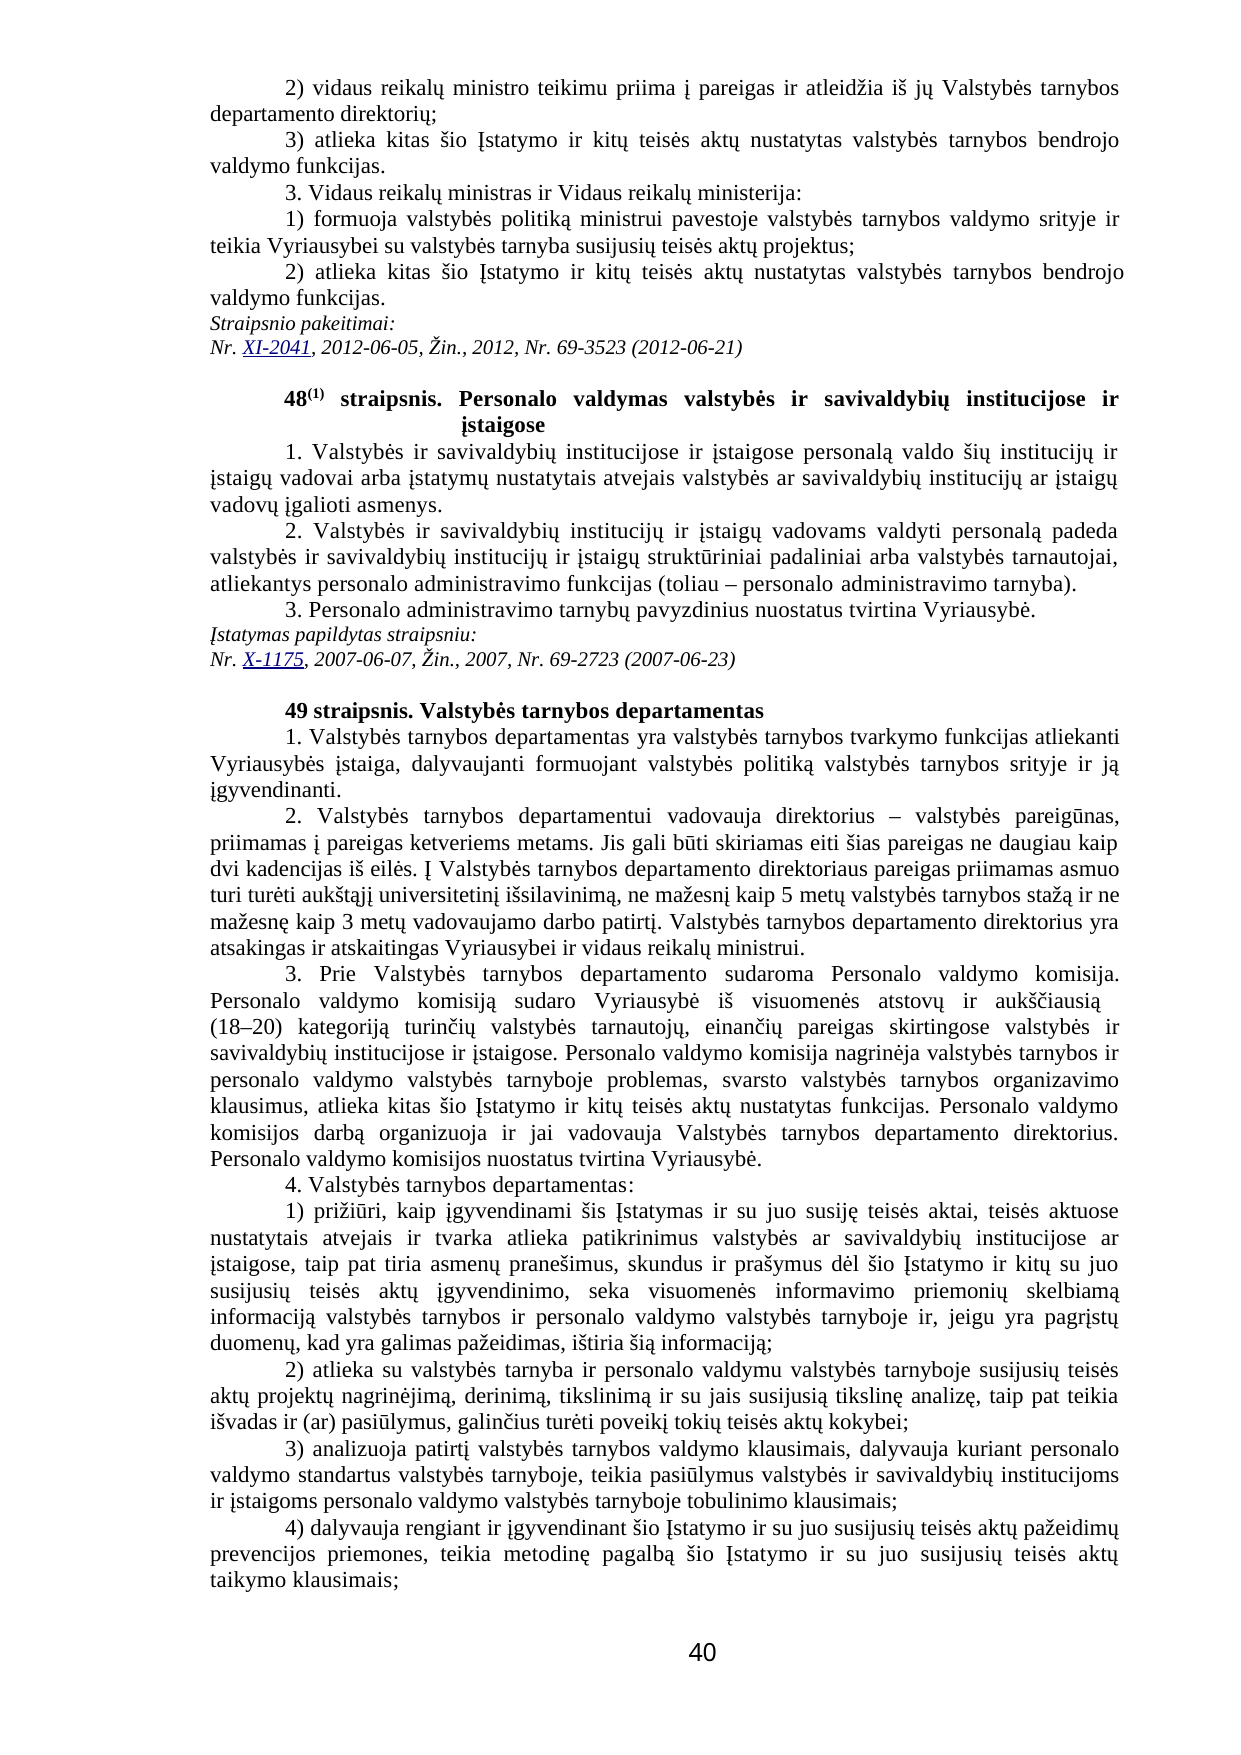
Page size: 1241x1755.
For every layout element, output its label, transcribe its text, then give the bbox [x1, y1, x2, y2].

text 3. Personalo administravimo tarnybų pavyzdinius nuostatus tvirtina Vyriausybė. [210, 596, 1126, 622]
text 2) atlieka su valstybės tarnyba ir personalo valdymu valstybės tarnyboje susijusių teisės aktų projektų nagrinėjimą, derinimą, tikslinimą ir su jais susijusią tikslinę analizę, taip pat teikia išvadas ir (ar) pasiūlymus, galinčius turėti poveikį tokių teisės aktų kokybei; [210, 1356, 1120, 1435]
text 1) formuoja valstybės politiką ministrui pavestoje valstybės tarnybos valdymo srityje ir teikia Vyriausybei su valstybės tarnyba susijusių teisės aktų projektus; [210, 205, 1120, 258]
text 2. Valstybės ir savivaldybių institucijų ir įstaigų vadovams valdyti personalą padeda valstybės ir savivaldybių institucijų ir įstaigų struktūriniai padaliniai arba valstybės tarnautojai, atliekantys personalo administravimo funkcijas (toliau – personalo administravimo tarnyba). [210, 517, 1120, 596]
text 4) dalyvauja rengiant ir įgyvendinant šio Įstatymo ir su juo susijusių teisės aktų pažeidimų prevencijos priemones, teikia metodinę pagalbą šio Įstatymo ir su juo susijusių teisės aktų taikymo klausimais; [210, 1514, 1120, 1593]
text 1. Valstybės tarnybos departamentas yra valstybės tarnybos tvarkymo funkcijas atliekanti Vyriausybės įstaiga, dalyvaujanti formuojant valstybės politiką valstybės tarnybos srityje ir ją įgyvendinanti. [210, 723, 1120, 802]
text Straipsnio pakeitimai: [210, 311, 1126, 335]
text 2) vidaus reikalų ministro teikimu priima į pareigas ir atleidžia iš jų Valstybės tarnybos departamento direktorių; [210, 73, 1120, 126]
text 2) atlieka kitas šio Įstatymo ir kitų teisės aktų nustatytas valstybės tarnybos bendrojo valdymo funkcijas. [210, 258, 1126, 311]
text 1. Valstybės ir savivaldybių institucijose ir įstaigose personalą valdo šių institucijų ir įstaigų vadovai arba įstatymų nustatytais atvejais valstybės ar savivaldybių institucijų ar įstaigų vadovų įgalioti asmenys. [210, 438, 1120, 517]
text 1) prižiūri, kaip įgyvendinami šis Įstatymas ir su juo susiję teisės aktai, teisės aktuose nustatytais atvejais ir tvarka atlieka patikrinimus valstybės ar savivaldybių institucijose ar įstaigose, taip pat tiria asmenų pranešimus, skundus ir prašymus dėl šio Įstatymo ir kitų su juo susijusių teisės aktų įgyvendinimo, seka visuomenės informavimo priemonių skelbiamą informaciją valstybės tarnybos ir personalo valdymo valstybės tarnyboje ir, jeigu yra pagrįstų duomenų, kad yra galimas pažeidimas, ištiria šią informaciją; [210, 1198, 1120, 1356]
text 2. Valstybės tarnybos departamentui vadovauja direktorius – valstybės pareigūnas, priimamas į pareigas ketveriems metams. Jis gali būti skiriamas eiti šias pareigas ne daugiau kaip dvi kadencijas iš eilės. Į Valstybės tarnybos departamento direktoriaus pareigas priimamas asmuo turi turėti aukštąjį universitetinį išsilavinimą, ne mažesnį kaip 5 metų valstybės tarnybos stažą ir ne mažesnę kaip 3 metų vadovaujamo darbo patirtį. Valstybės tarnybos departamento direktorius yra atsakingas ir atskaitingas Vyriausybei ir vidaus reikalų ministrui. [210, 802, 1120, 960]
text 3. Vidaus reikalų ministras ir Vidaus reikalų ministerija: [210, 179, 1120, 205]
text 3) atlieka kitas šio Įstatymo ir kitų teisės aktų nustatytas valstybės tarnybos bendrojo valdymo funkcijas. [210, 126, 1120, 179]
text Įstatymas papildytas straipsniu: [210, 622, 1126, 646]
text 49 straipsnis. Valstybės tarnybos departamentas [210, 697, 1120, 723]
text 3) analizuoja patirtį valstybės tarnybos valdymo klausimais, dalyvauja kuriant personalo valdymo standartus valstybės tarnyboje, teikia pasiūlymus valstybės ir savivaldybių institucijoms ir įstaigoms personalo valdymo valstybės tarnyboje tobulinimo klausimais; [210, 1435, 1120, 1514]
text Nr. X-1175, 2007-06-07, Žin., 2007, Nr. 69-2723 (2007-06-23) [210, 646, 1120, 671]
text 48(1) straipsnis. Personalo valdymas valstybės ir savivaldybių institucijose ir įstaigose [284, 385, 1120, 438]
text Nr. XI-2041, 2012-06-05, Žin., 2012, Nr. 69-3523 (2012-06-21) [210, 335, 1120, 359]
text 3. Prie Valstybės tarnybos departamento sudaroma Personalo valdymo komisija. Personalo valdymo komisiją sudaro Vyriausybė iš visuomenės atstovų ir aukščiausią (18–20) kategoriją turinčių valstybės tarnautojų, einančių pareigas skirtingose valstybės ir savivaldybių institucijose ir įstaigose. Personalo valdymo komisija nagrinėja valstybės tarnybos ir personalo valdymo valstybės tarnyboje problemas, svarsto valstybės tarnybos organizavimo klausimus, atlieka kitas šio Įstatymo ir kitų teisės aktų nustatytas funkcijas. Personalo valdymo komisijos darbą organizuoja ir jai vadovauja Valstybės tarnybos departamento direktorius. Personalo valdymo komisijos nuostatus tvirtina Vyriausybė. [210, 960, 1120, 1171]
text 4. Valstybės tarnybos departamentas: [210, 1171, 1120, 1198]
